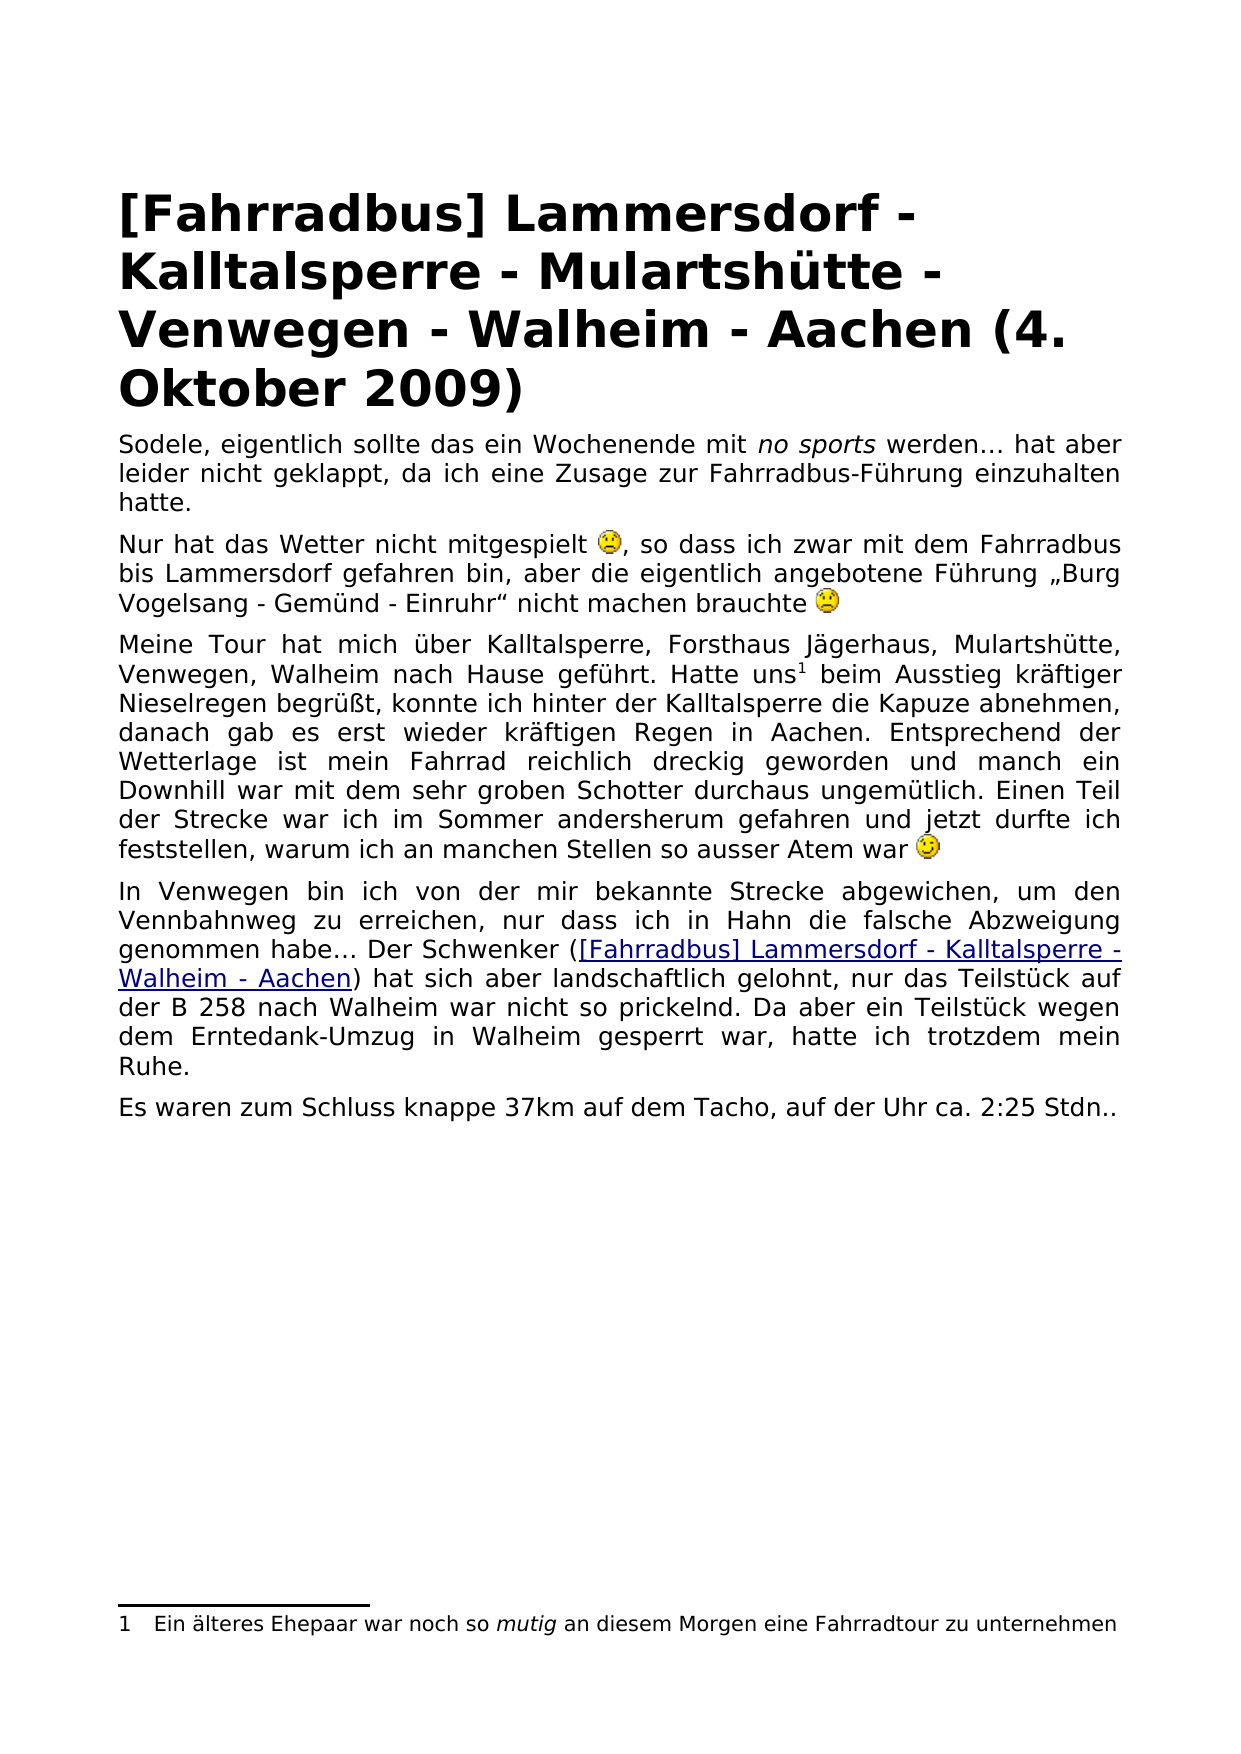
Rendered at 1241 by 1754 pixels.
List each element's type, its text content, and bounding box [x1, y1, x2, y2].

text Ein älteres Ehepaar war noch so mutig an diesem Morgen eine Fahrradtour zu unternehmen [118, 1612, 1122, 1636]
text Es waren zum Schluss knappe 37km auf dem Tacho, auf der Uhr ca. 2:25 Stdn.. [118, 1093, 1122, 1122]
text In Venwegen bin ich von der mir bekannte Strecke abgewichen, um den Vennbahnweg zu erreichen, nur dass ich in Hahn die falsche Abzweigung genommen habe… Der Schwenker ([Fahrradbus] Lammersdorf - Kalltalsperre - Walheim - Aachen) hat sich aber landschaftlich gelohnt, nur das Teilstück auf der B 258 nach Walheim war nicht so prickelnd. Da aber ein Teilstück wegen dem Erntedank-Umzug in Walheim gesperrt war, hatte ich trotzdem mein Ruhe. [118, 877, 1122, 1081]
picture [598, 530, 622, 554]
text Meine Tour hat mich über Kalltalsperre, Forsthaus Jägerhaus, Mulartshütte, Venwegen, Walheim nach Hause geführt. Hatte uns beim Ausstieg kräftiger Nieselregen begrüßt, konnte ich hinter der Kalltalsperre die Kapuze abnehmen, danach gab es erst wieder kräftigen Regen in Aachen. Entsprechend der Wetterlage ist mein Fahrrad reichlich dreckig geworden und manch ein Downhill war mit dem sehr groben Schotter durchaus ungemütlich. Einen Teil der Strecke war ich im Sommer andersherum gefahren und jetzt durfte ich feststellen, warum ich an manchen Stellen so ausser Atem war [118, 631, 1122, 864]
text Nur hat das Wetter nicht mitgespielt , so dass ich zwar mit dem Fahrradbus bis Lammersdorf gefahren bin, aber die eigentlich angebotene Führung „Burg Vogelsang - Gemünd - Einruhr“ nicht machen brauchte [118, 530, 1122, 618]
picture [815, 588, 840, 613]
picture [916, 834, 940, 859]
subtitle [Fahrradbus] Lammersdorf - Kalltalsperre - Mulartshütte - Venwegen - Walheim - Aachen (4. Oktober 2009) [118, 185, 1122, 418]
text Sodele, eigentlich sollte das ein Wochenende mit no sports werden… hat aber leider nicht geklappt, da ich eine Zusage zur Fahrradbus-Führung einzuhalten hatte. [118, 430, 1122, 518]
